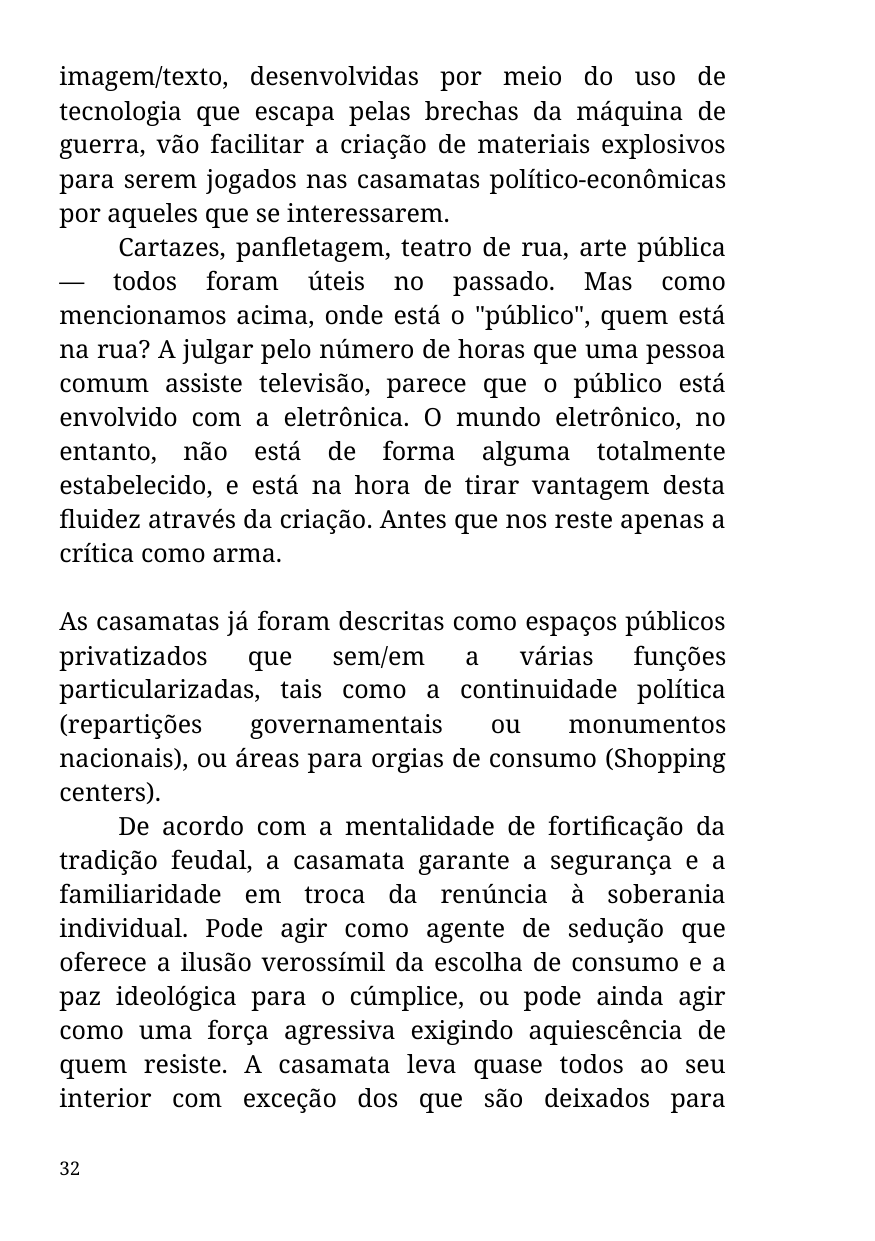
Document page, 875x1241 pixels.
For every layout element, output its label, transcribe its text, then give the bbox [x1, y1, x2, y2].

text Cartazes, panfletagem, teatro de rua, arte pública ― todos foram úteis no passado. Mas como mencionamos acima, onde está o "público", quem está na rua? A julgar pelo número de horas que uma pessoa comum assiste televisão, parece que o público está envolvido com a eletrônica. O mundo eletrônico, no entanto, não está de forma alguma totalmente estabelecido, e está na hora de tirar vantagem desta fluidez através da criação. Antes que nos reste apenas a crítica como arma. [59, 229, 726, 570]
text As casamatas já foram descritas como espaços públicos privatizados que sem/em a várias funções particularizadas, tais como a continuidade política (repartições governamentais ou monumentos nacionais), ou áreas para orgias de consumo (Shopping centers). [59, 604, 726, 808]
text imagem/texto, desenvolvidas por meio do uso de tecnologia que escapa pelas brechas da máquina de guerra, vão facilitar a criação de materiais explosivos para serem jogados nas casamatas político-econômicas por aqueles que se interessarem. [59, 59, 726, 229]
text De acordo com a mentalidade de fortificação da tradição feudal, a casamata garante a segurança e a familiaridade em troca da renúncia à soberania individual. Pode agir como agente de sedução que oferece a ilusão verossímil da escolha de consumo e a paz ideológica para o cúmplice, ou pode ainda agir como uma força agressiva exigindo aquiescência de quem resiste. A casamata leva quase todos ao seu interior com exceção dos que são deixados para [59, 808, 726, 1115]
